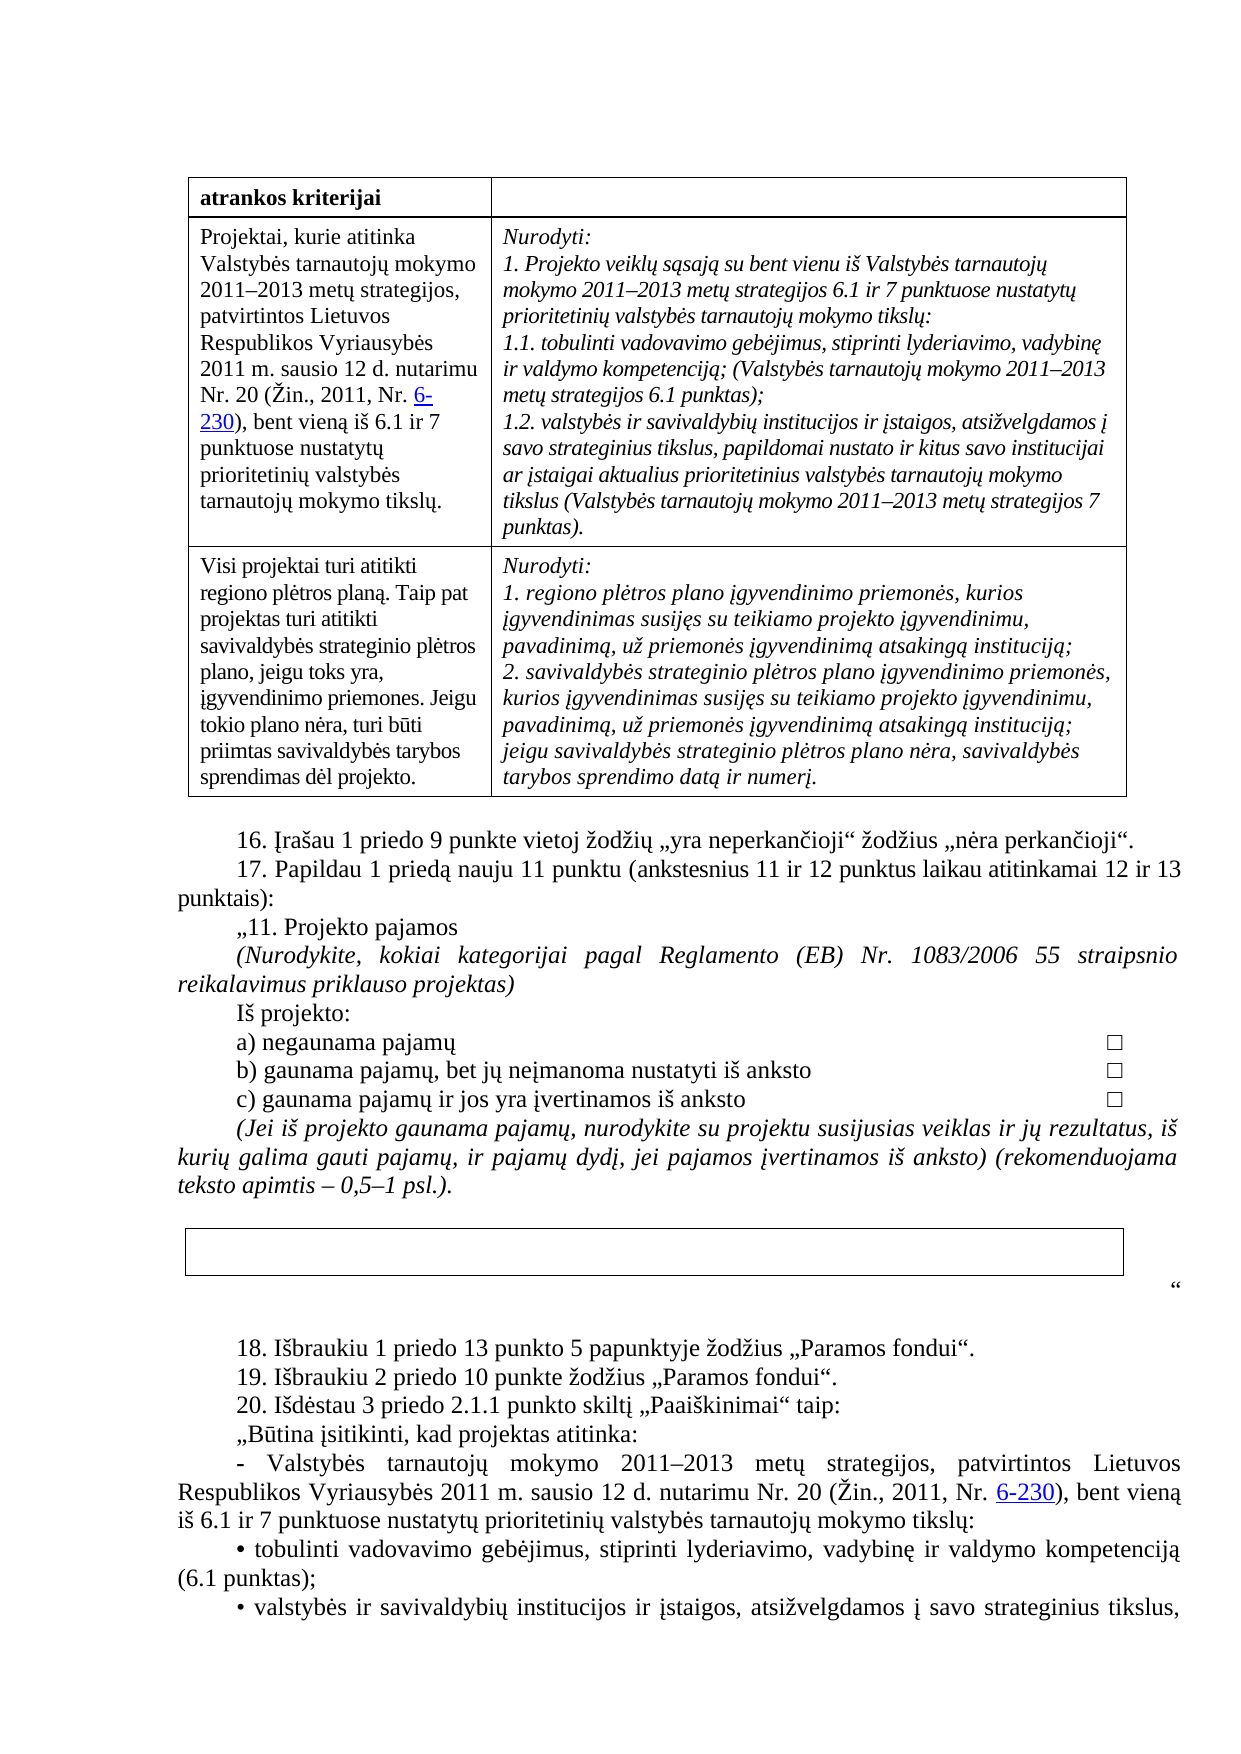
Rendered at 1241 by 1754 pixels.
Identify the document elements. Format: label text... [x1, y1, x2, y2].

text 20. Išdėstau 3 priedo 2.1.1 punkto skiltį „Paaiškinimai“ taip: [177, 1391, 1181, 1419]
text - Valstybės tarnautojų mokymo 2011–2013 metų strategijos, patvirtintos Lietuvos Respublikos Vyriausybės 2011 m. sausio 12 d. nutarimu Nr. 20 (Žin., 2011, Nr. 6-230), bent vieną iš 6.1 ir 7 punktuose nustatytų prioritetinių valstybės tarnautojų mokymo tikslų: [177, 1448, 1181, 1534]
text 18. Išbraukiu 1 priedo 13 punkto 5 papunktyje žodžius „Paramos fondui“. [177, 1333, 1181, 1362]
text • valstybės ir savivaldybių institucijos ir įstaigos, atsižvelgdamos į savo strateginius tikslus, [177, 1592, 1181, 1621]
text 17. Papildau 1 priedą nauju 11 punktu (ankstesnius 11 ir 12 punktus laikau atitinkamai 12 ir 13 punktais): [177, 854, 1181, 912]
text b) gaunama pajamų, bet jų neįmanoma nustatyti iš anksto □[] [177, 1056, 1181, 1084]
table_cell Visi projektai turi atitikti regiono plėtros planą. Taip pat projektas turi atitikti savivaldybės strateginio plėtros plano, jeigu toks yra, įgyvendinimo priemones. Jeigu tokio plano nėra, turi būti priimtas savivaldybės tarybos sprendimas dėl projekto. [189, 547, 491, 796]
table_cell Nurodyti: 1. regiono plėtros plano įgyvendinimo priemonės, kurios įgyvendinimas susijęs su teikiamo projekto įgyvendinimu, pavadinimą, už priemonės įgyvendinimą atsakingą instituciją; 2. savivaldybės strateginio plėtros plano įgyvendinimo priemonės, kurios įgyvendinimas susijęs su teikiamo projekto įgyvendinimu, pavadinimą, už priemonės įgyvendinimą atsakingą instituciją; jeigu savivaldybės strateginio plėtros plano nėra, savivaldybės tarybos sprendimo datą ir numerį. [492, 547, 1126, 796]
text c) gaunama pajamų ir jos yra įvertinamos iš anksto □[] [177, 1084, 1181, 1113]
table_cell Projektai, kurie atitinka Valstybės tarnautojų mokymo 2011–2013 metų strategijos, patvirtintos Lietuvos Respublikos Vyriausybės 2011 m. sausio 12 d. nutarimu Nr. 20 (Žin., 2011, Nr. 6-230), bent vieną iš 6.1 ir 7 punktuose nustatytų prioritetinių valstybės tarnautojų mokymo tikslų. [189, 218, 491, 546]
table_cell Nurodyti: 1. Projekto veiklų sąsają su bent vienu iš Valstybės tarnautojų mokymo 2011–2013 metų strategijos 6.1 ir 7 punktuose nustatytų prioritetinių valstybės tarnautojų mokymo tikslų: 1.1. tobulinti vadovavimo gebėjimus, stiprinti lyderiavimo, vadybinę ir valdymo kompetenciją; (Valstybės tarnautojų mokymo 2011–2013 metų strategijos 6.1 punktas); 1.2. valstybės ir savivaldybių institucijos ir įstaigos, atsižvelgdamos į savo strateginius tikslus, papildomai nustato ir kitus savo institucijai ar įstaigai aktualius prioritetinius valstybės tarnautojų mokymo tikslus (Valstybės tarnautojų mokymo 2011–2013 metų strategijos 7 punktas). [492, 218, 1126, 546]
text „11. Projekto pajamos [177, 912, 1181, 941]
text “ [177, 1276, 1181, 1304]
text (Jei iš projekto gaunama pajamų, nurodykite su projektu susijusias veiklas ir jų rezultatus, iš kurių galima gauti pajamų, ir pajamų dydį, jei pajamos įvertinamos iš anksto) (rekomenduojama teksto apimtis – 0,5–1 psl.). [177, 1113, 1181, 1199]
text (Nurodykite, kokiai kategorijai pagal Reglamento (EB) Nr. 1083/2006 55 straipsnio reikalavimus priklauso projektas) [177, 941, 1181, 998]
text „Būtina įsitikinti, kad projektas atitinka: [177, 1419, 1181, 1448]
table_header [186, 1229, 1123, 1274]
text Iš projekto: [177, 998, 1181, 1027]
table_header [492, 178, 1126, 216]
text a) negaunama pajamų □[] [177, 1027, 1181, 1056]
text 19. Išbraukiu 2 priedo 10 punkte žodžius „Paramos fondui“. [177, 1362, 1181, 1391]
text 16. Įrašau 1 priedo 9 punkte vietoj žodžių „yra neperkančioji“ žodžius „nėra perkančioji“. [177, 826, 1181, 854]
table_header atrankos kriterijai [189, 178, 491, 216]
text • tobulinti vadovavimo gebėjimus, stiprinti lyderiavimo, vadybinę ir valdymo kompetenciją (6.1 punktas); [177, 1534, 1181, 1592]
